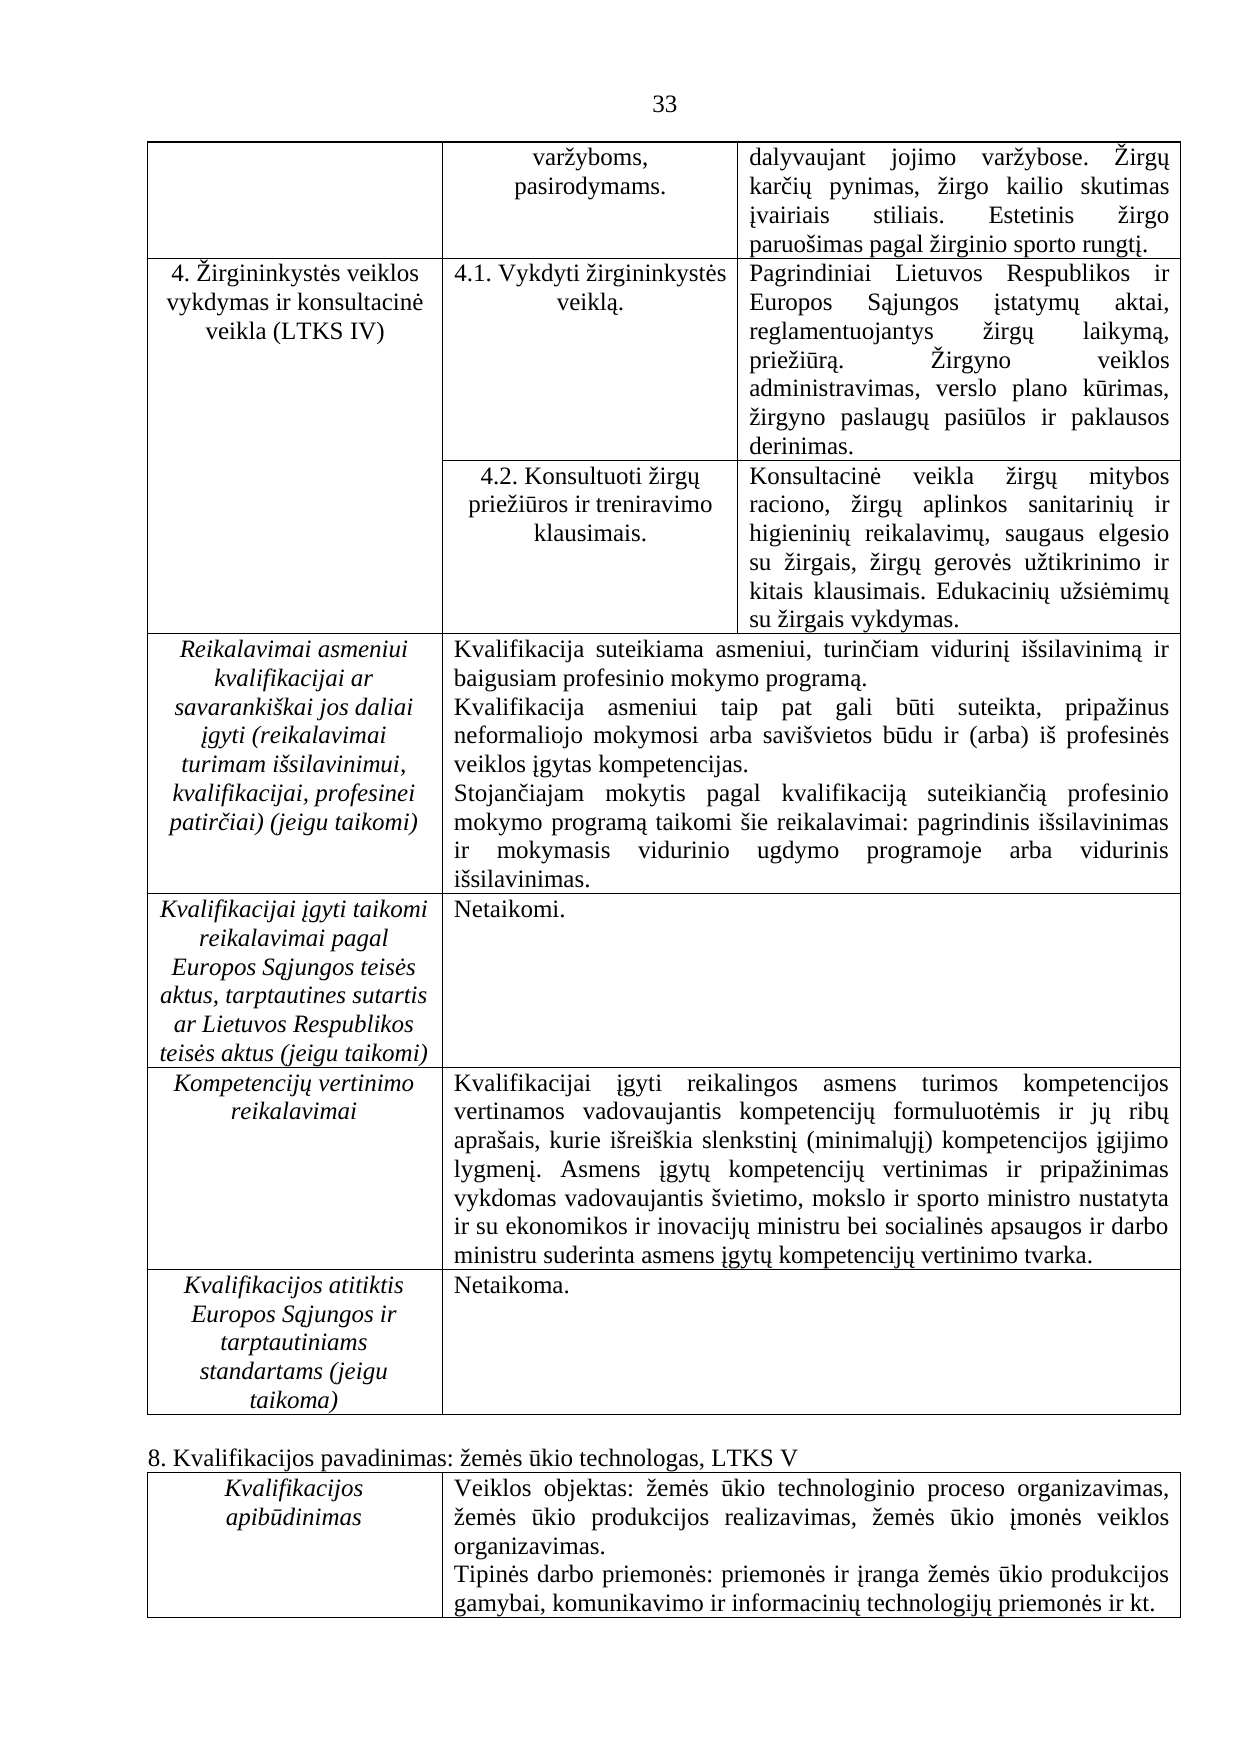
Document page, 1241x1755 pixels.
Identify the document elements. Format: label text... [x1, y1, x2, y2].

table_cell Kvalifikacijai įgyti taikomi reikalavimai pagal Europos Sąjungos teisės aktus, tarptautines sutartis ar Lietuvos Respublikos teisės aktus (jeigu taikomi) [148, 894, 442, 1067]
table_cell Netaikoma. [443, 1270, 1180, 1414]
table_cell Kvalifikacijos atitiktis Europos Sąjungos ir tarptautiniams standartams (jeigu taikoma) [148, 1270, 442, 1414]
subtitle 8. Kvalifikacijos pavadinimas: žemės ūkio technologas, LTKS V [148, 1443, 1181, 1472]
table_cell 4.1. Vykdyti žirgininkystės veiklą. [443, 259, 737, 460]
table_cell 4.2. Konsultuoti žirgų priežiūros ir treniravimo klausimais. [443, 461, 737, 633]
table_cell Netaikomi. [443, 894, 1180, 1067]
table_cell Kvalifikacija suteikiama asmeniui, turinčiam vidurinį išsilavinimą ir baigusiam profesinio mokymo programą. Kvalifikacija asmeniui taip pat gali būti suteikta, pripažinus neformaliojo mokymosi arba savišvietos būdu ir (arba) iš profesinės veiklos įgytas kompetencijas. Stojančiajam mokytis pagal kvalifikaciją suteikiančią profesinio mokymo programą taikomi šie reikalavimai: pagrindinis išsilavinimas ir mokymasis vidurinio ugdymo programoje arba vidurinis išsilavinimas. [443, 634, 1180, 893]
table_header Veiklos objektas: žemės ūkio technologinio proceso organizavimas, žemės ūkio produkcijos realizavimas, žemės ūkio įmonės veiklos organizavimas. Tipinės darbo priemonės: priemonės ir įranga žemės ūkio produkcijos gamybai, komunikavimo ir informacinių technologijų priemonės ir kt. [443, 1473, 1180, 1617]
table_cell Konsultacinė veikla žirgų mitybos raciono, žirgų aplinkos sanitarinių ir higieninių reikalavimų, saugaus elgesio su žirgais, žirgų gerovės užtikrinimo ir kitais klausimais. Edukacinių užsiėmimų su žirgais vykdymas. [738, 461, 1180, 633]
table_cell Kvalifikacijai įgyti reikalingos asmens turimos kompetencijos vertinamos vadovaujantis kompetencijų formuluotėmis ir jų ribų aprašais, kurie išreiškia slenkstinį (minimalųjį) kompetencijos įgijimo lygmenį. Asmens įgytų kompetencijų vertinimas ir pripažinimas vykdomas vadovaujantis švietimo, mokslo ir sporto ministro nustatyta ir su ekonomikos ir inovacijų ministru bei socialinės apsaugos ir darbo ministru suderinta asmens įgytų kompetencijų vertinimo tvarka. [443, 1068, 1180, 1269]
table_cell varžyboms, pasirodymams. [443, 143, 737, 257]
table_cell 4. Žirgininkystės veiklos vykdymas ir konsultacinė veikla (LTKS IV) [148, 259, 442, 633]
table_cell Pagrindiniai Lietuvos Respublikos ir Europos Sąjungos įstatymų aktai, reglamentuojantys žirgų laikymą, priežiūrą. Žirgyno veiklos administravimas, verslo plano kūrimas, žirgyno paslaugų pasiūlos ir paklausos derinimas. [738, 259, 1180, 460]
table_cell dalyvaujant jojimo varžybose. Žirgų karčių pynimas, žirgo kailio skutimas įvairiais stiliais. Estetinis žirgo paruošimas pagal žirginio sporto rungtį. [738, 143, 1180, 257]
table_cell Kompetencijų vertinimo reikalavimai [148, 1068, 442, 1269]
table_cell [148, 143, 442, 257]
table_cell Reikalavimai asmeniui kvalifikacijai ar savarankiškai jos daliai įgyti (reikalavimai turimam išsilavinimui, kvalifikacijai, profesinei patirčiai) (jeigu taikomi) [148, 634, 442, 893]
table_header Kvalifikacijos apibūdinimas [148, 1473, 442, 1617]
